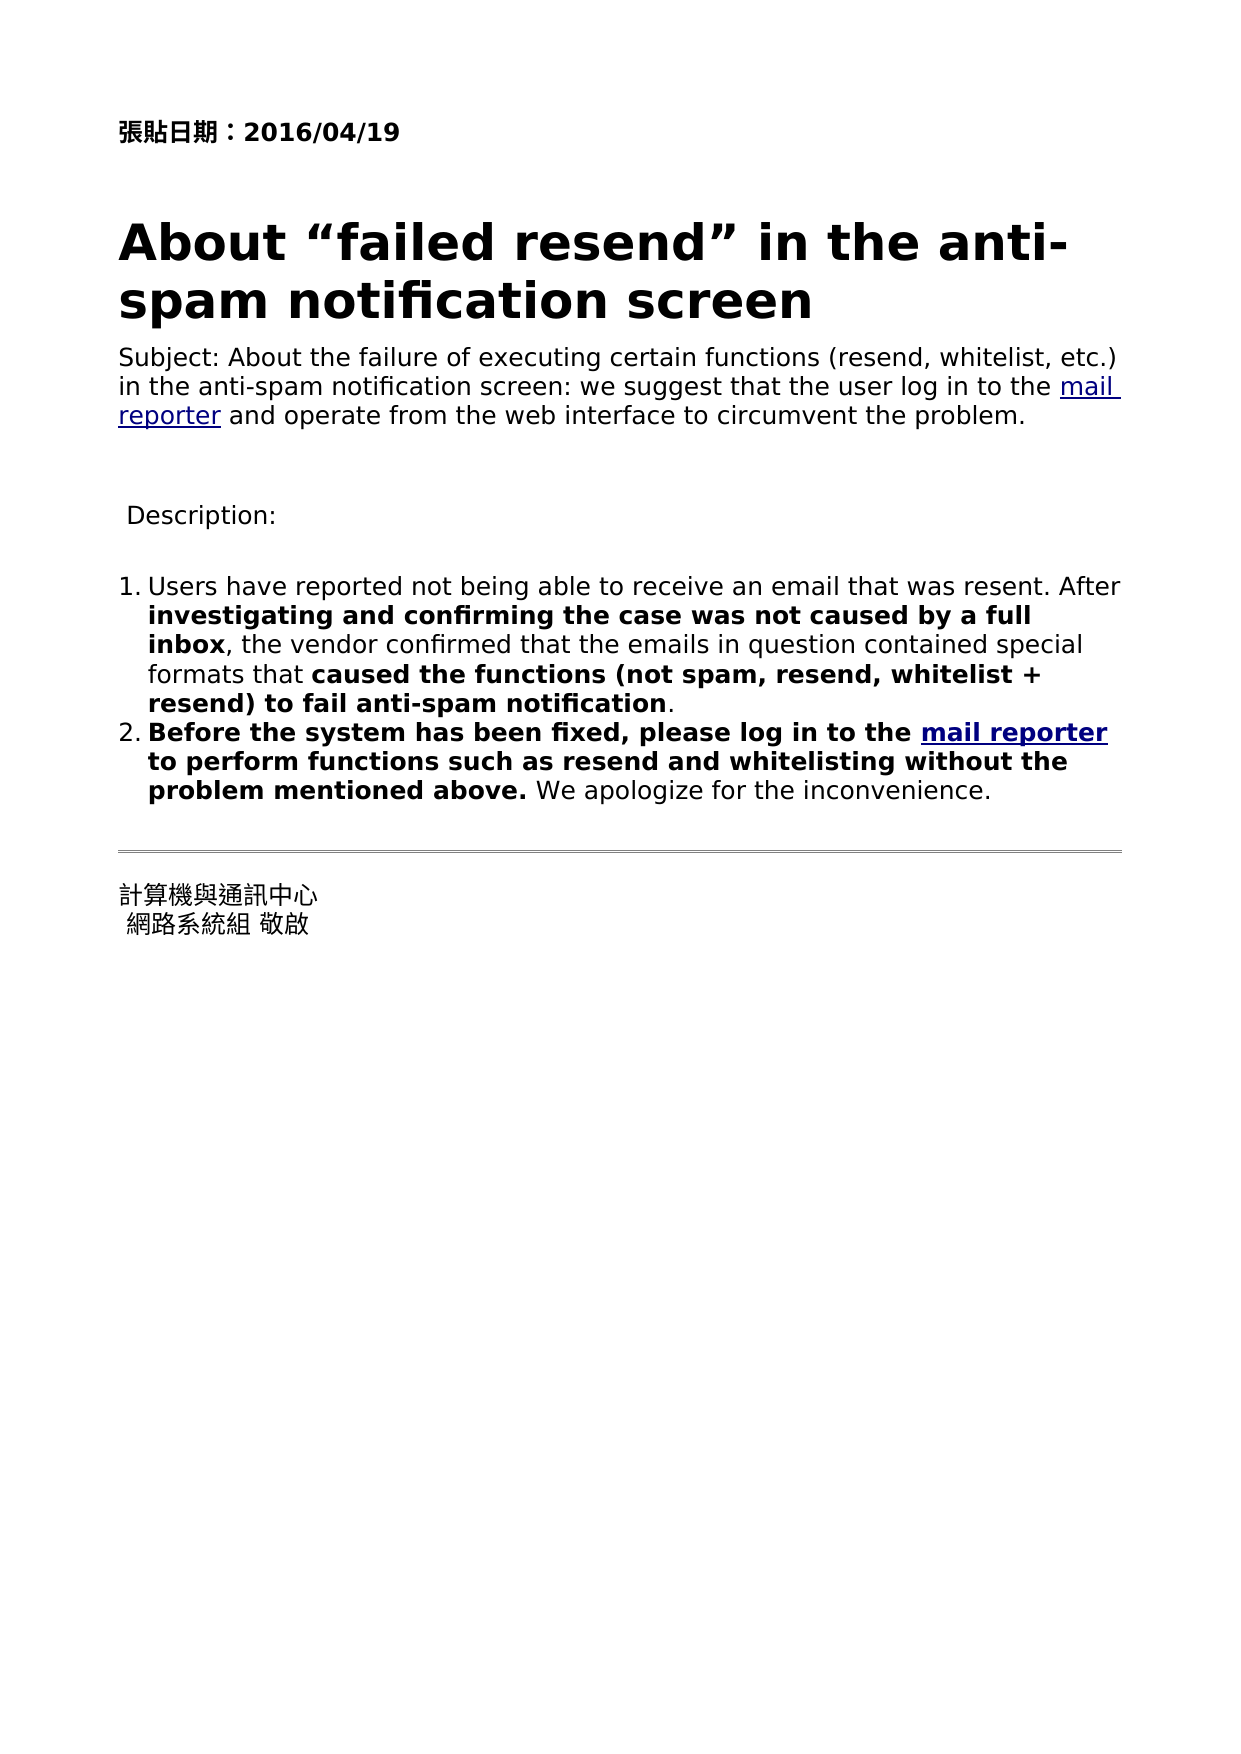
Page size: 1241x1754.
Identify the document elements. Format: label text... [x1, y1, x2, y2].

text Subject: About the failure of executing certain functions (resend, whitelist, etc.) in the anti-spam notification screen: we suggest that the user log in to the mail reporter and operate from the web interface to circumvent the problem. [118, 343, 1122, 430]
text Description: [118, 443, 1122, 530]
subtitle About “failed resend” in the anti-spam notification screen [118, 214, 1122, 330]
text 張貼日期：2016/04/19 [118, 118, 1122, 176]
text 計算機與通訊中心 網路系統組 敬啟 [118, 882, 1122, 940]
list Users have reported not being able to receive an email that was resent. After investigating and confirming the case was not caused by a full inbox, the vendor confirmed that the emails in question contained special formats that caused the functions (not spam, resend, whitelist + resend) to fail anti-spam notification. [118, 572, 1122, 718]
list Before the system has been fixed, please log in to the mail reporter to perform functions such as resend and whitelisting without the problem mentioned above. We apologize for the inconvenience. [118, 718, 1122, 806]
